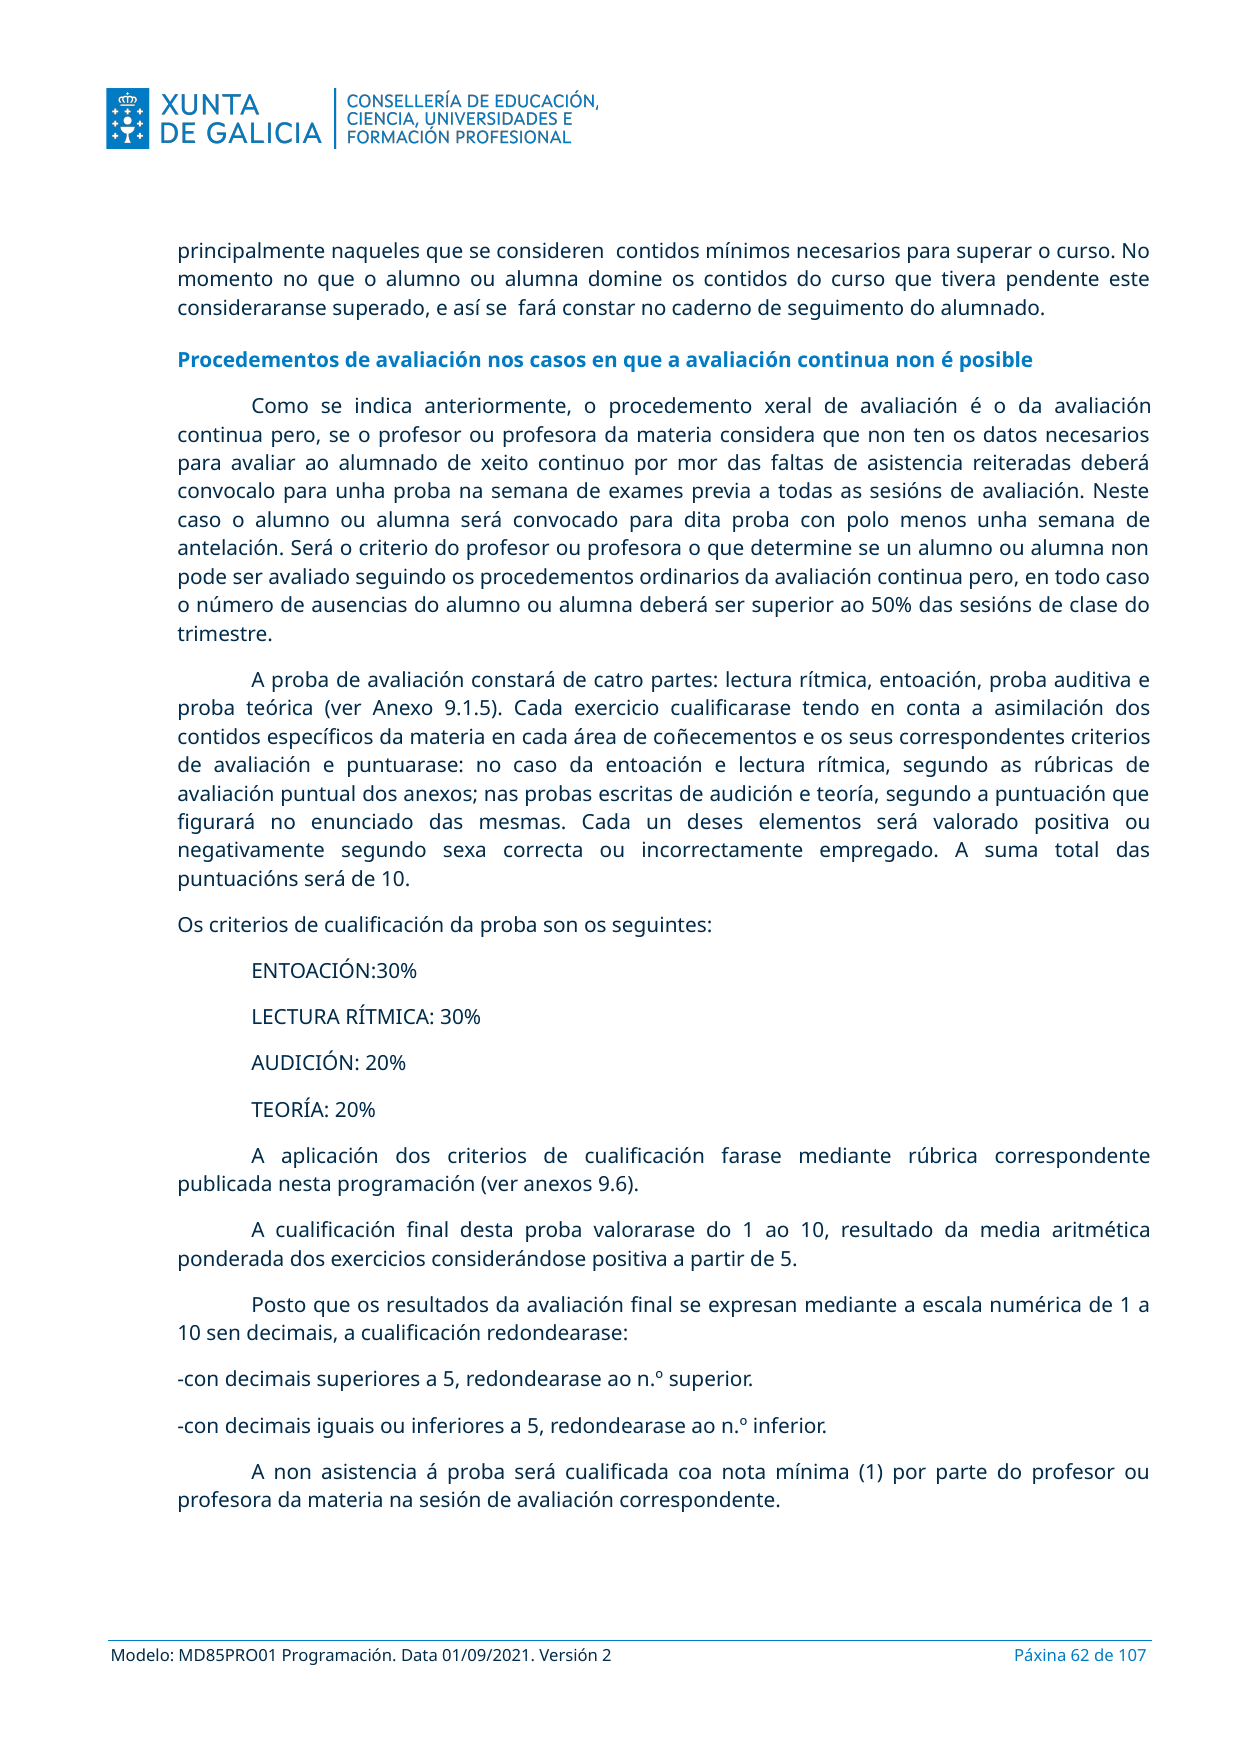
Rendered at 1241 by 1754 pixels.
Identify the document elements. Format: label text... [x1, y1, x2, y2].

picture [106, 88, 599, 149]
text A aplicación dos criterios de cualificación farase mediante rúbrica correspondente publicada nesta programación (ver anexos 9.6). [177, 1141, 1152, 1198]
text A non asistencia á proba será cualificada coa nota mínima (1) por parte do profesor ou profesora da materia na sesión de avaliación correspondente. [177, 1457, 1152, 1514]
text A proba de avaliación constará de catro partes: lectura rítmica, entoación, proba auditiva e proba teórica (ver Anexo 9.1.5). Cada exercicio cualificarase tendo en conta a asimilación dos contidos específicos da materia en cada área de coñecementos e os seus correspondentes criterios de avaliación e puntuarase: no caso da entoación e lectura rítmica, segundo as rúbricas de avaliación puntual dos anexos; nas probas escritas de audición e teoría, segundo a puntuación que figurará no enunciado das mesmas. Cada un deses elementos será valorado positiva ou negativamente segundo sexa correcta ou incorrectamente empregado. A suma total das puntuacións será de 10. [177, 665, 1152, 892]
text Os criterios de cualificación da proba son os seguintes: [177, 910, 1152, 938]
text AUDICIÓN: 20% [177, 1048, 1152, 1077]
text TEORÍA: 20% [177, 1095, 1152, 1123]
text LECTURA RÍTMICA: 30% [177, 1002, 1152, 1031]
text A cualificación final desta proba valorarase do 1 ao 10, resultado da media aritmética ponderada dos exercicios considerándose positiva a partir de 5. [177, 1215, 1152, 1272]
text ENTOACIÓN:30% [177, 956, 1152, 985]
text -con decimais superiores a 5, redondearase ao n.º superior. [177, 1364, 1152, 1393]
text principalmente naqueles que se consideren contidos mínimos necesarios para superar o curso. No momento no que o alumno ou alumna domine os contidos do curso que tivera pendente este consideraranse superado, e así se fará constar no caderno de seguimento do alumnado. [177, 236, 1152, 321]
text Posto que os resultados da avaliación final se expresan mediante a escala numérica de 1 a 10 sen decimais, a cualificación redondearase: [177, 1290, 1152, 1347]
text -con decimais iguais ou inferiores a 5, redondearase ao n.º inferior. [177, 1411, 1152, 1439]
subtitle Procedementos de avaliación nos casos en que a avaliación continua non é posible [177, 345, 1152, 373]
text Como se indica anteriormente, o procedemento xeral de avaliación é o da avaliación continua pero, se o profesor ou profesora da materia considera que non ten os datos necesarios para avaliar ao alumnado de xeito continuo por mor das faltas de asistencia reiteradas deberá convocalo para unha proba na semana de exames previa a todas as sesións de avaliación. Neste caso o alumno ou alumna será convocado para dita proba con polo menos unha semana de antelación. Será o criterio do profesor ou profesora o que determine se un alumno ou alumna non pode ser avaliado seguindo os procedementos ordinarios da avaliación continua pero, en todo caso o número de ausencias do alumno ou alumna deberá ser superior ao 50% das sesións de clase do trimestre. [177, 391, 1152, 647]
